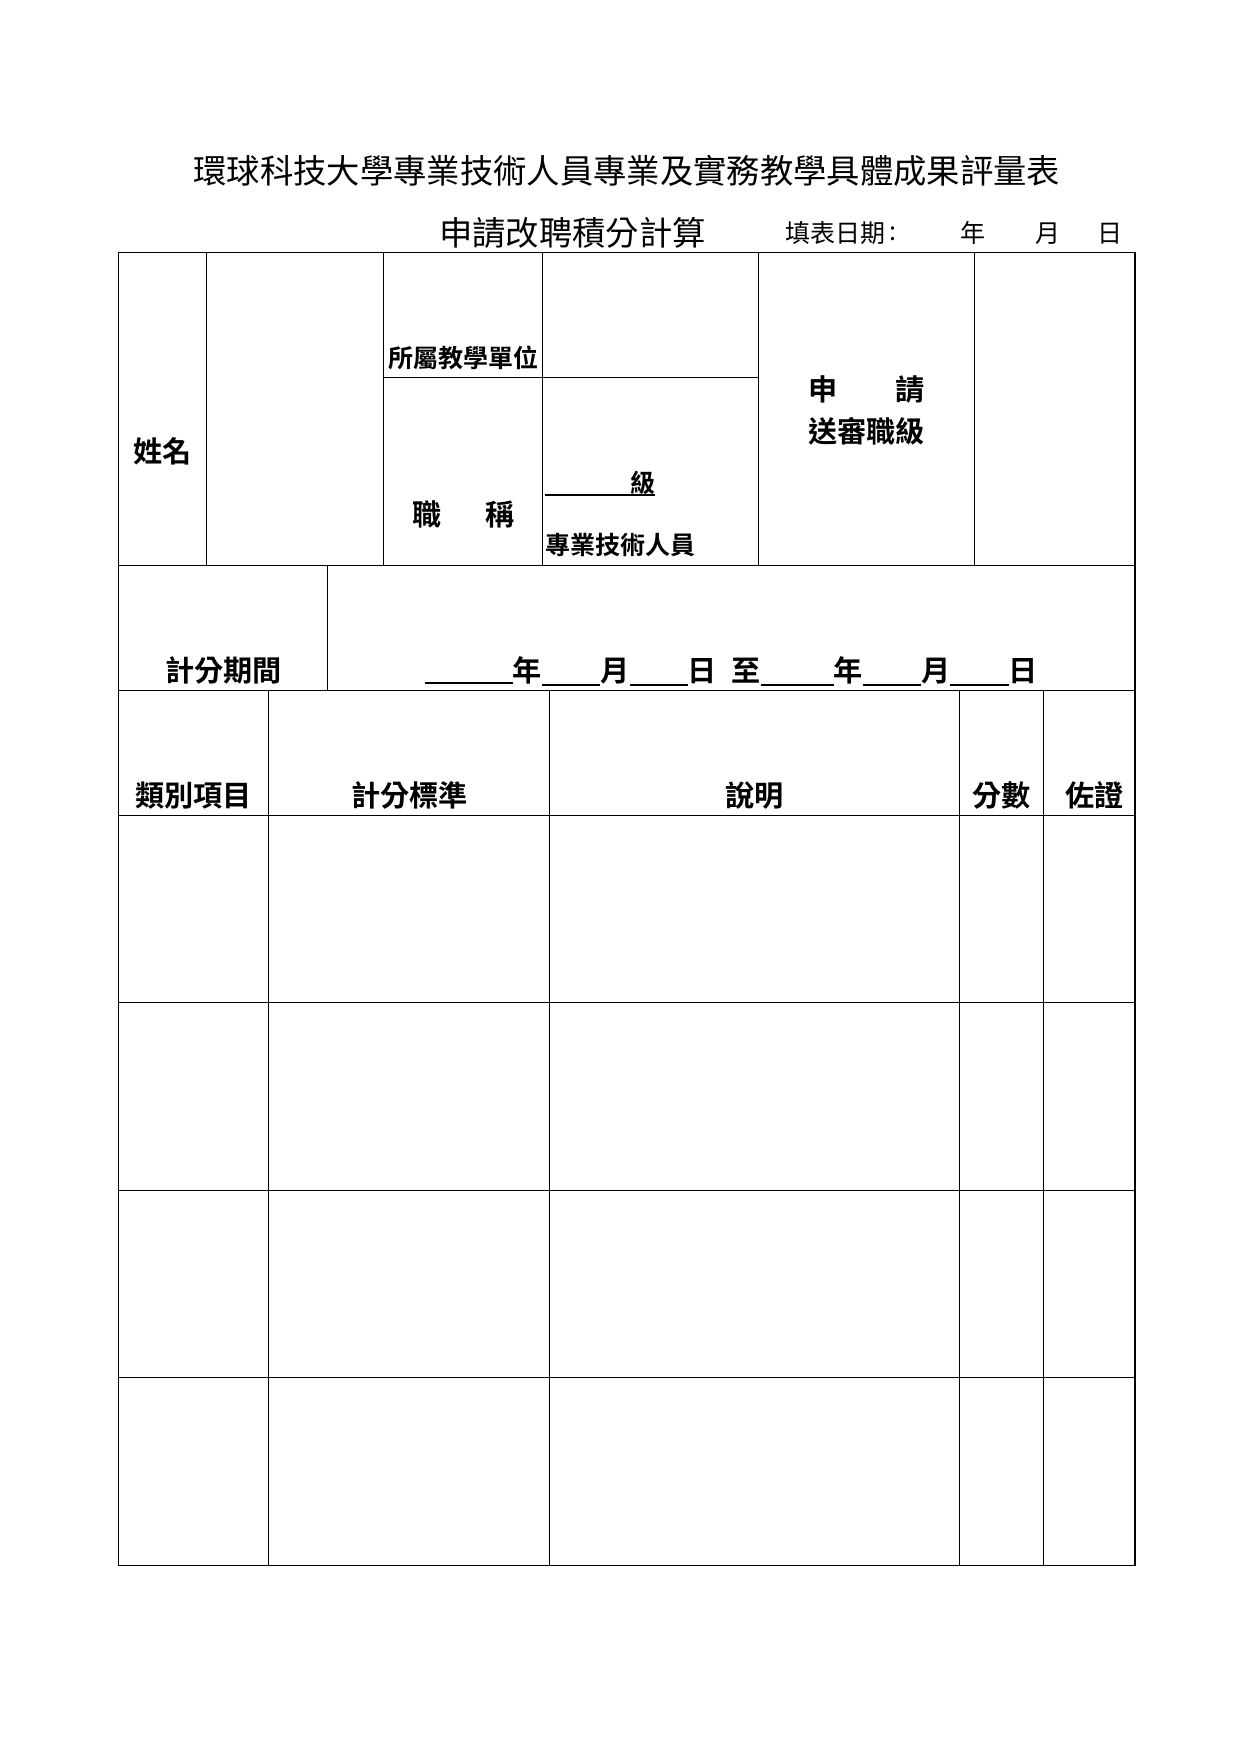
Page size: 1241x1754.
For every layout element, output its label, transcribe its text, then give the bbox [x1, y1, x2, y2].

table_cell 分數 [960, 691, 1043, 814]
table_cell 計分標準 [269, 691, 549, 814]
table_cell [960, 816, 1043, 1002]
table_cell [269, 1378, 549, 1564]
table_cell [269, 1191, 549, 1377]
table_header 姓名 [119, 253, 206, 564]
table_cell [960, 1003, 1043, 1189]
table_cell [119, 816, 268, 1002]
table_cell [269, 816, 549, 1002]
table_cell [550, 1191, 959, 1377]
text 申請改聘積分計算 填表日期: 年 月 日 [118, 189, 1122, 252]
table_header [543, 253, 758, 377]
table_cell [119, 1003, 268, 1189]
table_cell [550, 816, 959, 1002]
table_cell [119, 1191, 268, 1377]
table_cell [1044, 816, 1134, 1002]
table_cell 類別項目 [119, 691, 268, 814]
table_cell 計分期間 [119, 566, 327, 689]
table_cell [269, 1003, 549, 1189]
table_cell [960, 1191, 1043, 1377]
table_cell [1044, 1003, 1134, 1189]
table_cell 年 月 日 至 年 月 日 [328, 566, 1134, 689]
table_header [207, 253, 383, 564]
table_cell 說明 [550, 691, 959, 814]
table_header 申 請 送審職級 [759, 253, 974, 564]
table_cell [550, 1378, 959, 1564]
table_header 所屬教學單位 [384, 253, 542, 377]
table_cell [1044, 1378, 1134, 1564]
text 環球科技大學專業技術人員專業及實務教學具體成果評量表 [193, 127, 1122, 189]
table_header [975, 253, 1134, 564]
table_cell 職 稱 [384, 378, 542, 564]
table_cell 佐證 [1044, 691, 1134, 814]
table_cell [550, 1003, 959, 1189]
table_cell [119, 1378, 268, 1564]
table_cell 級 專業技術人員 [543, 378, 758, 564]
table_cell [1044, 1191, 1134, 1377]
table_cell [960, 1378, 1043, 1564]
